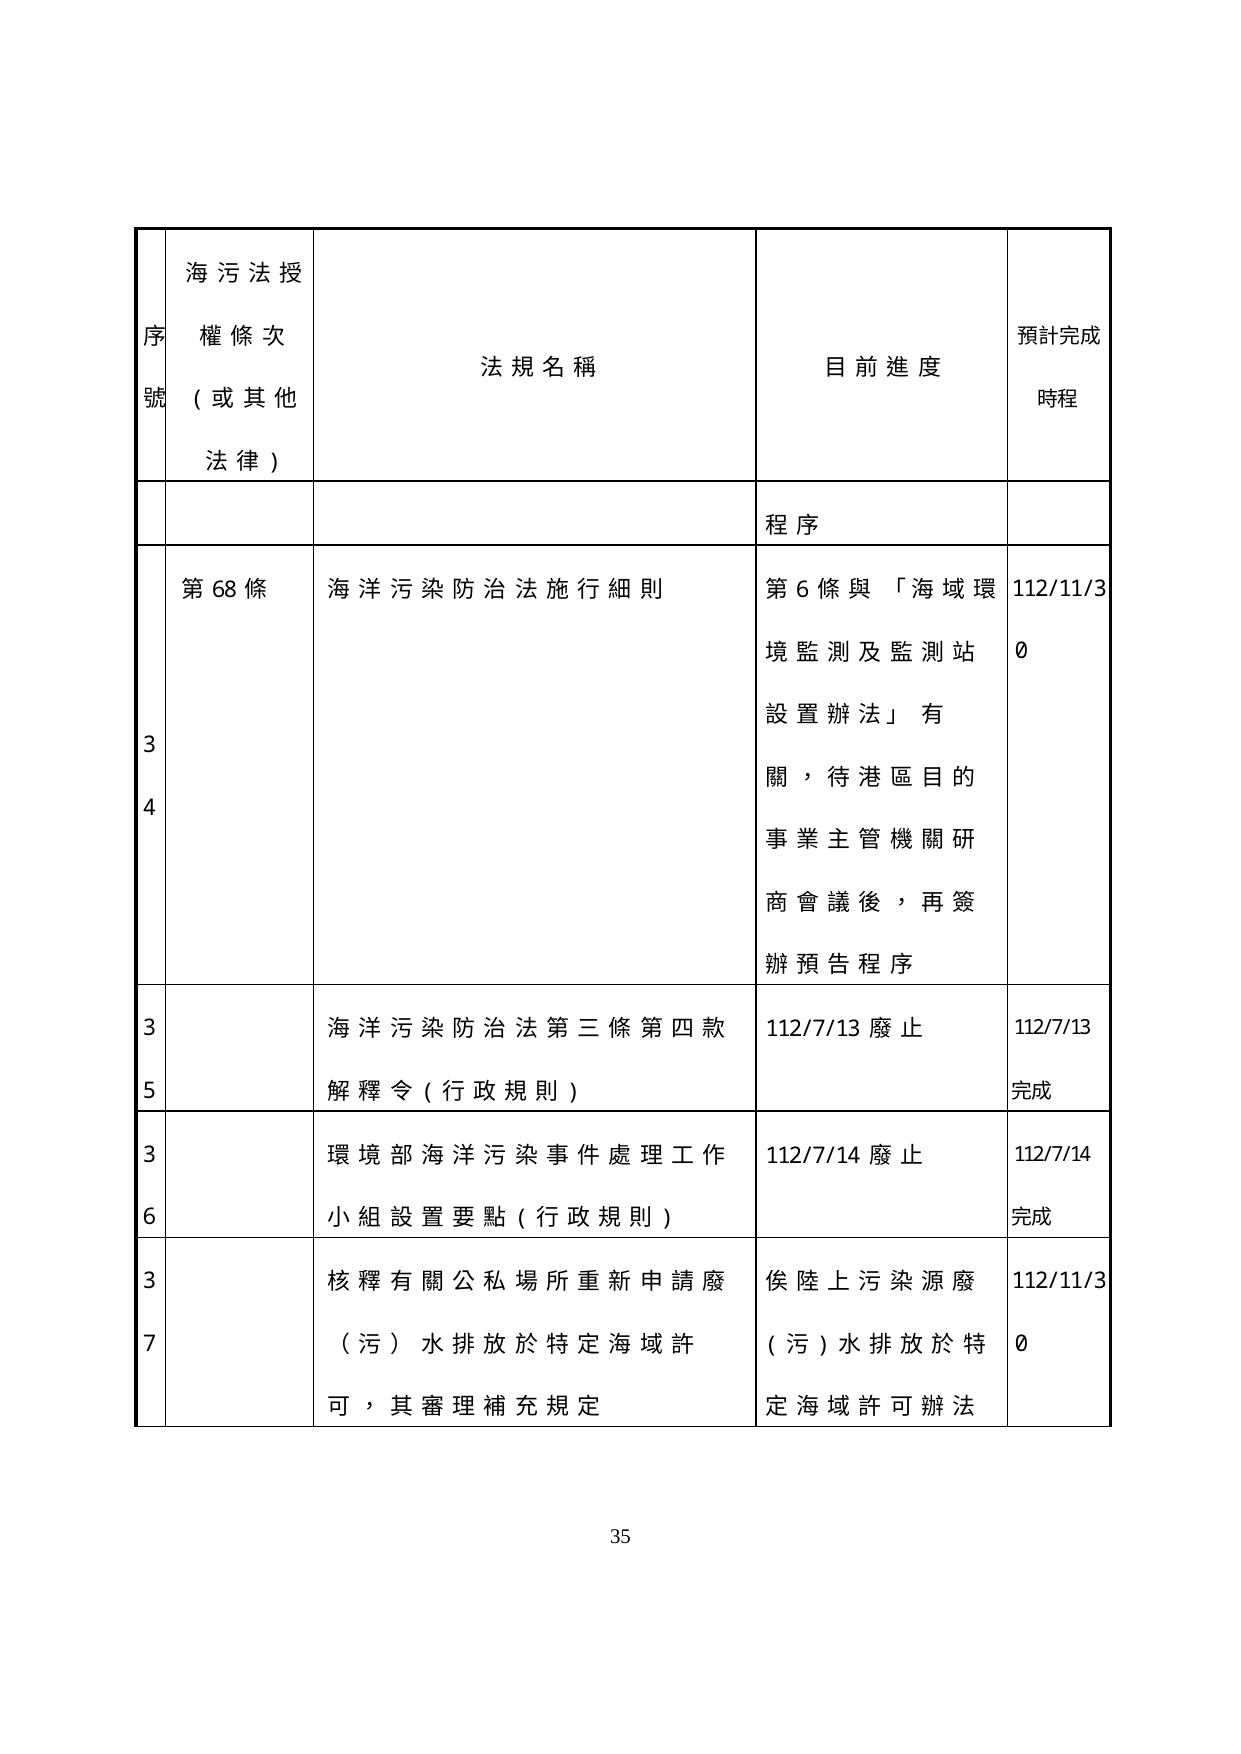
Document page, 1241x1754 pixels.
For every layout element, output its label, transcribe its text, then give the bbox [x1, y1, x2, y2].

table_cell [314, 482, 755, 544]
table_cell 俟陸上污染源廢(污)水排放於特定海域許可辦法 [757, 1238, 1007, 1426]
table_cell 核釋有關公私場所重新申請廢（污）水排放於特定海域許可，其審理補充規定 [314, 1238, 755, 1426]
table_cell [166, 985, 313, 1110]
table_header 法規名稱 [314, 230, 755, 480]
table_cell 112/11/30 [1008, 546, 1109, 983]
table_header 海污法授權條次(或其他法律) [166, 230, 313, 480]
table_cell 37 [138, 1238, 165, 1426]
table_cell [166, 1112, 313, 1237]
table_cell 海洋污染防治法施行細則 [314, 546, 755, 983]
table_cell 海洋污染防治法第三條第四款解釋令(行政規則) [314, 985, 755, 1110]
table_header 序號 [138, 230, 165, 480]
table_header 預計完成時程 [1008, 230, 1109, 480]
table_cell 程序 [757, 482, 1007, 544]
table_cell 第68條 [166, 546, 313, 983]
table_cell 35 [138, 985, 165, 1110]
table_cell 112/11/30 [1008, 1238, 1109, 1426]
table_cell [138, 482, 165, 544]
table_header 目前進度 [757, 230, 1007, 480]
table_cell 112/7/13完成 [1008, 985, 1109, 1110]
table_cell 36 [138, 1112, 165, 1237]
table_cell 112/7/13廢止 [757, 985, 1007, 1110]
table_cell 第6條與「海域環境監測及監測站設置辦法」有關，待港區目的事業主管機關研商會議後，再簽辦預告程序 [757, 546, 1007, 983]
table_cell 環境部海洋污染事件處理工作小組設置要點(行政規則) [314, 1112, 755, 1237]
table_cell [166, 1238, 313, 1426]
table_cell 34 [138, 546, 165, 983]
table_cell [1008, 482, 1109, 544]
table_cell [166, 482, 313, 544]
table_cell 112/7/14廢止 [757, 1112, 1007, 1237]
table_cell 112/7/14完成 [1008, 1112, 1109, 1237]
